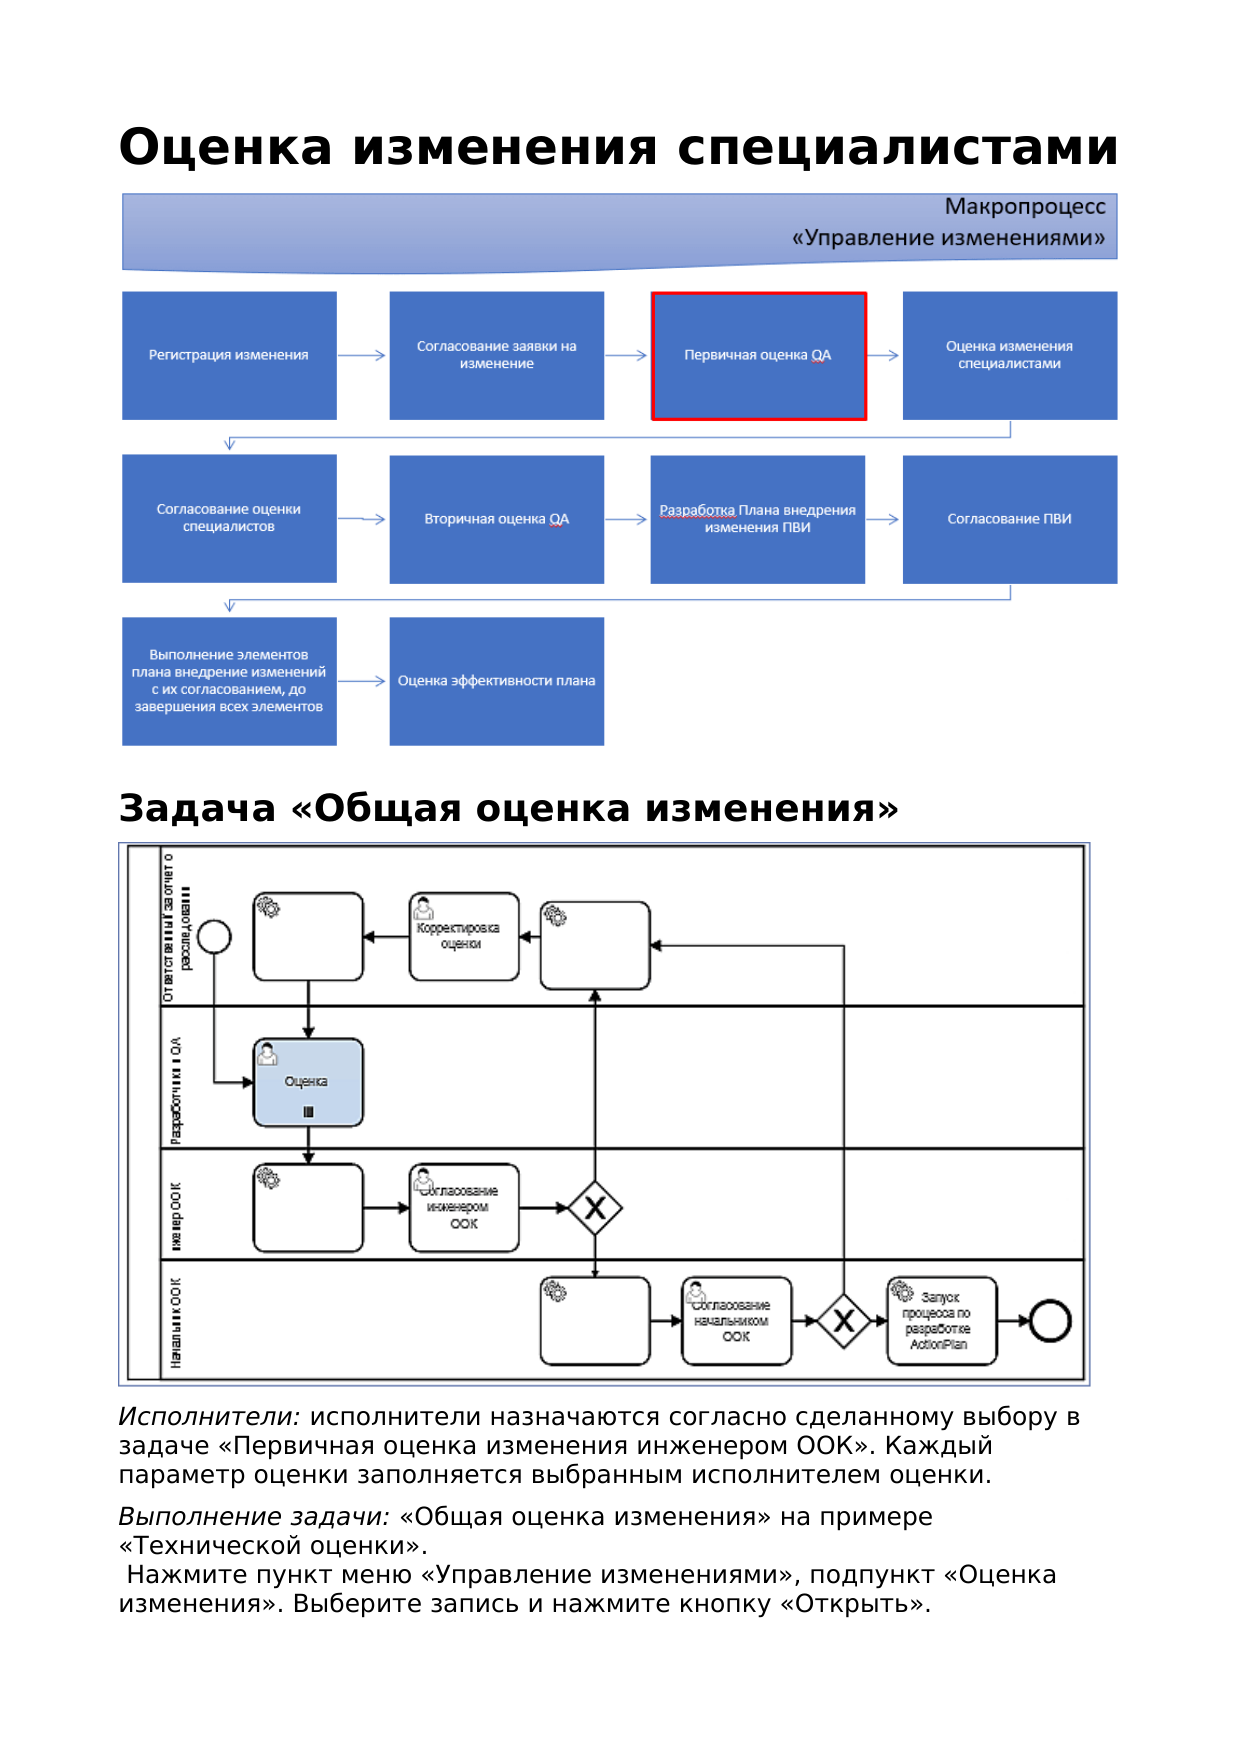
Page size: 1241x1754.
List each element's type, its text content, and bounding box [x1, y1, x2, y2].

subtitle Задача «Общая оценка изменения» [118, 786, 1122, 830]
picture [118, 842, 1094, 1390]
subtitle Оценка изменения специалистами [118, 118, 1122, 176]
picture [118, 188, 1123, 749]
text Исполнители: исполнители назначаются согласно сделанному выбору в задаче «Первичная оценка изменения инженером ООК». Каждый параметр оценки заполняется выбранным исполнителем оценки. [118, 1402, 1122, 1489]
text Выполнение задачи: «Общая оценка изменения» на примере «Технической оценки». Нажмите пункт меню «Управление изменениями», подпункт «Оценка изменения». Выберите запись и нажмите кнопку «Открыть». [118, 1502, 1122, 1619]
